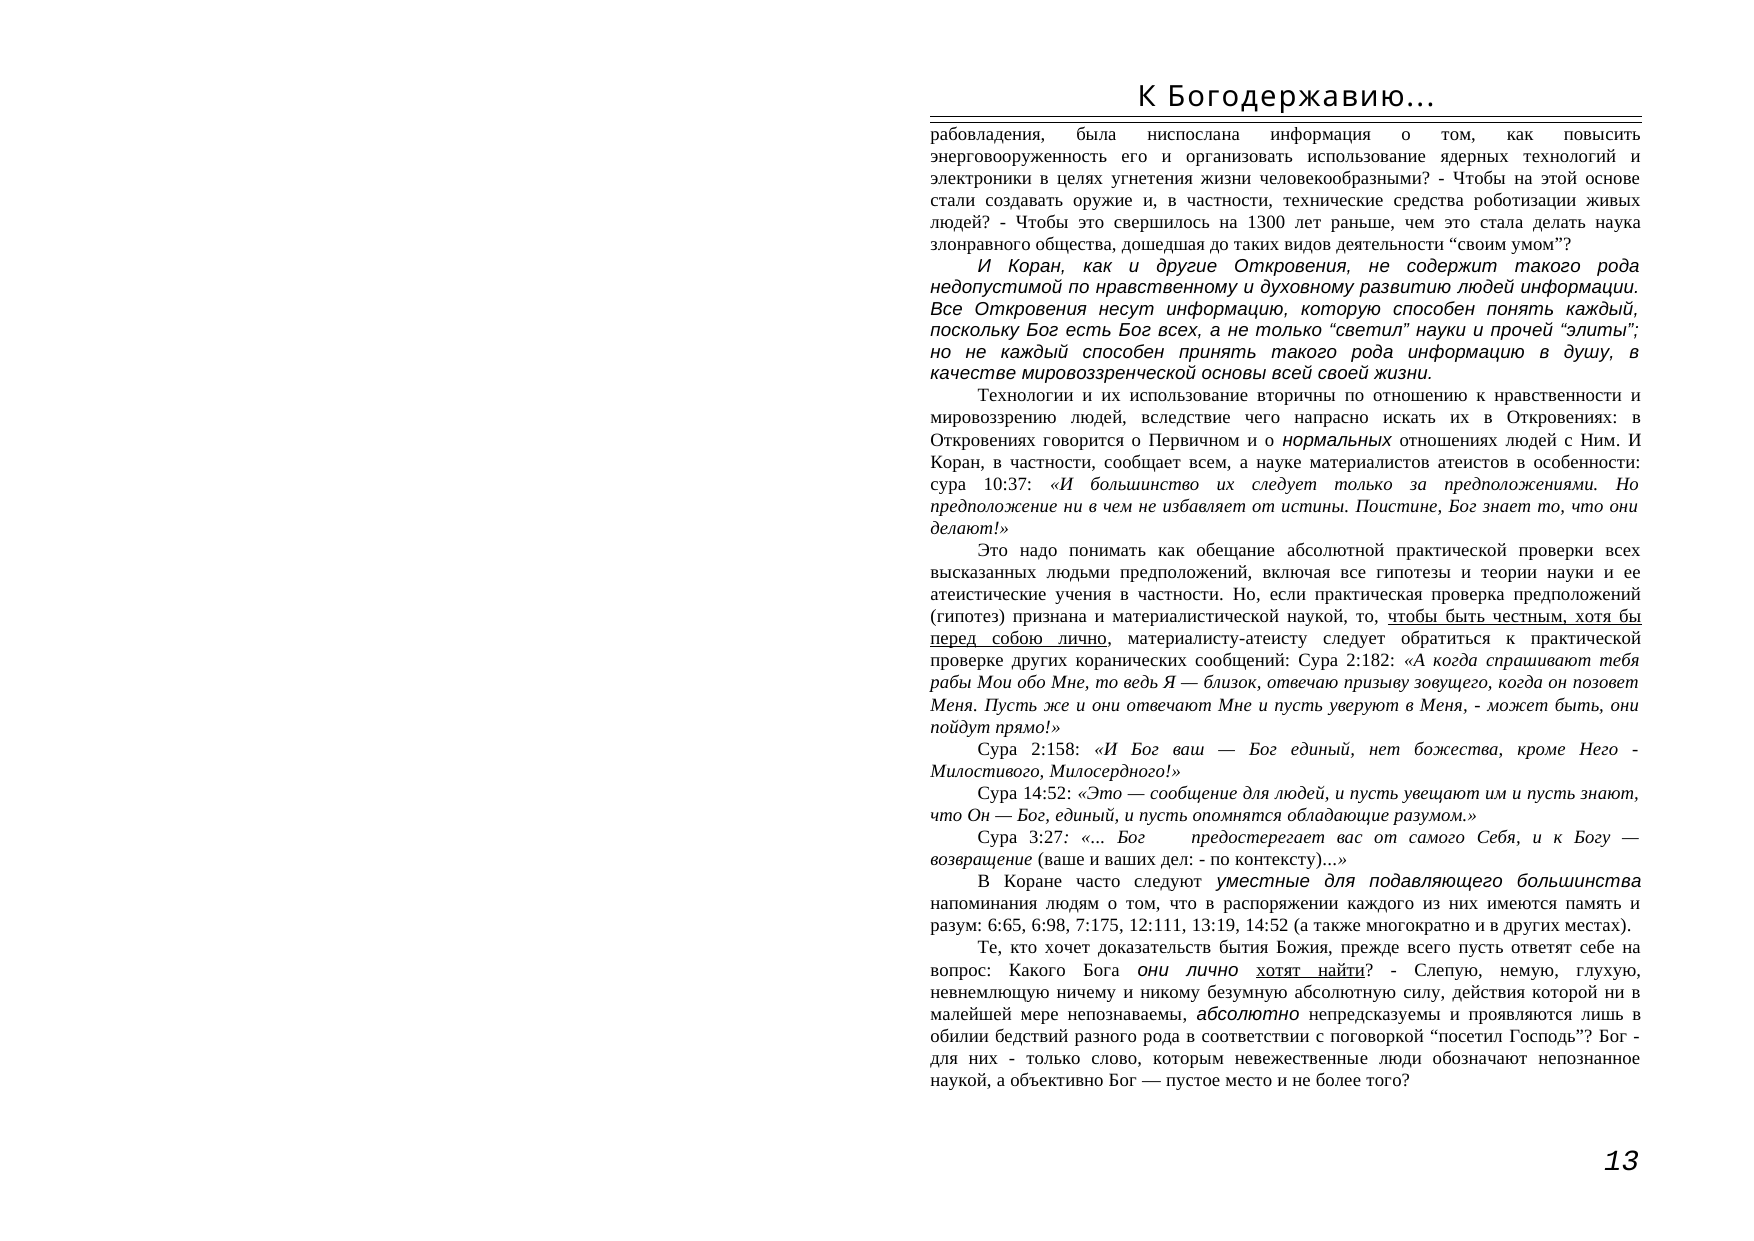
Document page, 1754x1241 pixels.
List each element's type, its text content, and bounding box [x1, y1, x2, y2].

text Это надо понимать как обещание абсолютной практической проверки всех высказанных людьми предположений, включая все гипотезы и теории науки и ее атеистические учения в частности. Но, если практическая проверка предположений (гипотез) признана и материалистической наукой, то, чтобы быть честным, хотя бы перед собою лично, материалисту-атеисту следует обратиться к практической проверке других коранических сообщений: Сура 2:182: «А когда спрашивают тебя рабы Мои обо Мне, то ведь Я — близок, отвечаю призыву зовущего, когда он позовет Меня. Пусть же и они отвечают Мне и пусть уверуют в Меня, - может быть, они пойдут прямо!» [930, 538, 1642, 737]
text Сура 2:158: «И Бог ваш — Бог единый, нет божества, кроме Него - Милостивого, Милосердного!» [930, 737, 1642, 781]
text И Коран, как и другие Откровения, не содержит такого рода недопустимой по нравственному и духовному развитию людей информации. Все Откровения несут информацию, которую способен понять каждый, поскольку Бог есть Бог всех, а не только “светил” науки и прочей “элиты”; но не каждый способен принять такого рода информацию в душу, в качестве мировоззренческой основы всей своей жизни. [930, 254, 1642, 384]
text Те, кто хочет доказательств бытия Божия, прежде всего пусть ответят себе на вопрос: Какого Бога они лично хотят найти? - Слепую, немую, глухую, невнемлющую ничему и никому безумную абсолютную силу, действия которой ни в малейшей мере непознаваемы, абсолютно непредсказуемы и проявляются лишь в обилии бедствий разного рода в соответствии с поговоркой “посетил Господь”? Бог - для них - только слово, которым невежественные люди обозначают непознанное наукой, а объективно Бог — пустое место и не более того? [930, 936, 1642, 1091]
text Сура 3:27: «... Бог предостерегает вас от самого Себя, и к Богу — возвращение (ваше и ваших дел: - по контексту)...» [930, 826, 1642, 870]
text Сура 14:52: «Это — сообщение для людей, и пусть увещают им и пусть знают, что Он — Бог, единый, и пусть опомнятся обладающие разумом.» [930, 781, 1642, 826]
text рабовладения, была ниспослана информация о том, как повысить энерговооруженность его и организовать использование ядерных технологий и электроники в целях угнетения жизни человекообразными? - Чтобы на этой основе стали создавать оружие и, в частности, технические средства роботизации живых людей? - Чтобы это свершилось на 1300 лет раньше, чем это стала делать наука злонравного общества, дошедшая до таких видов деятельности “своим умом”? [930, 123, 1642, 254]
text В Коране часто следуют уместные для подавляющего большинства напоминания людям о том, что в распоряжении каждого из них имеются память и разум: 6:65, 6:98, 7:175, 12:111, 13:19, 14:52 (а также многократно и в других местах). [930, 870, 1642, 936]
text Технологии и их использование вторичны по отношению к нравственности и мировоззрению людей, вследствие чего напрасно искать их в Откровениях: в Откровениях говорится о Первичном и о нормальных отношениях людей с Ним. И Коран, в частности, сообщает всем, а науке материалистов атеистов в особенности: сура 10:37: «И большинство их следует только за предположениями. Но предположение ни в чем не избавляет от истины. Поистине, Бог знает то, что они делают!» [930, 384, 1642, 538]
